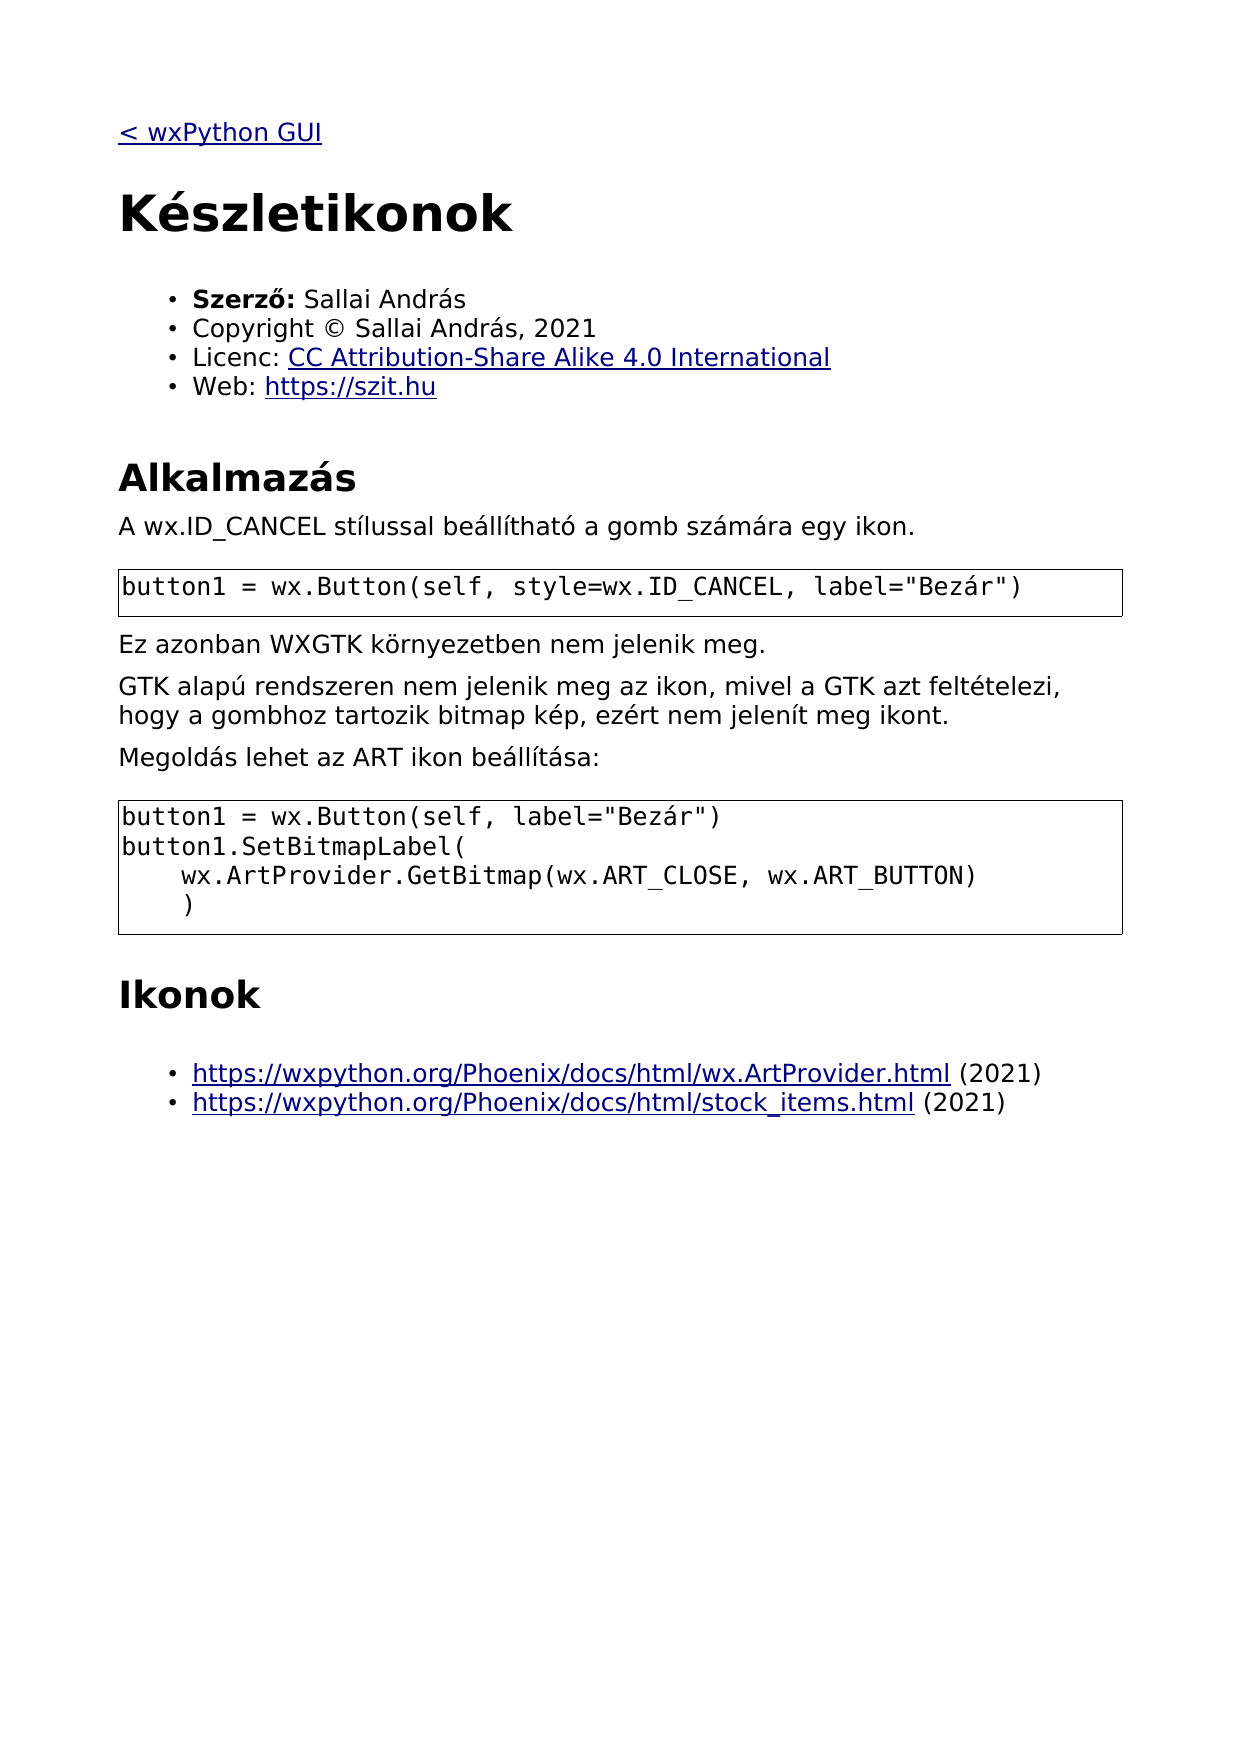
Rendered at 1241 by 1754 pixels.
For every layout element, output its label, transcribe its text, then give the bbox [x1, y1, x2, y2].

text A wx.ID_CANCEL stílussal beállítható a gomb számára egy ikon. [118, 512, 1122, 541]
table_header button1 = wx.Button(self, label="Bezár") button1.SetBitmapLabel( wx.ArtProvider.GetBitmap(wx.ART_CLOSE, wx.ART_BUTTON) ) [119, 801, 1122, 934]
subtitle Ikonok [118, 974, 1122, 1017]
list https://wxpython.org/Phoenix/docs/html/wx.ArtProvider.html (2021) [177, 1059, 1122, 1088]
table_header button1 = wx.Button(self, style=wx.ID_CANCEL, label="Bezár") [119, 570, 1122, 616]
list https://wxpython.org/Phoenix/docs/html/stock_items.html (2021) [177, 1088, 1122, 1118]
list Licenc: CC Attribution-Share Alike 4.0 International [177, 343, 1122, 372]
subtitle Alkalmazás [118, 456, 1122, 500]
list Copyright © Sallai András, 2021 [177, 314, 1122, 343]
text Ez azonban WXGTK környezetben nem jelenik meg. [118, 631, 1122, 660]
text GTK alapú rendszeren nem jelenik meg az ikon, mivel a GTK azt feltételezi, hogy a gombhoz tartozik bitmap kép, ezért nem jelenít meg ikont. [118, 672, 1122, 731]
subtitle Készletikonok [118, 185, 1122, 243]
text Megoldás lehet az ART ikon beállítása: [118, 743, 1122, 772]
text < wxPython GUI [118, 118, 1122, 147]
list Web: https://szit.hu [177, 372, 1122, 402]
list Szerző: Sallai András [177, 285, 1122, 314]
